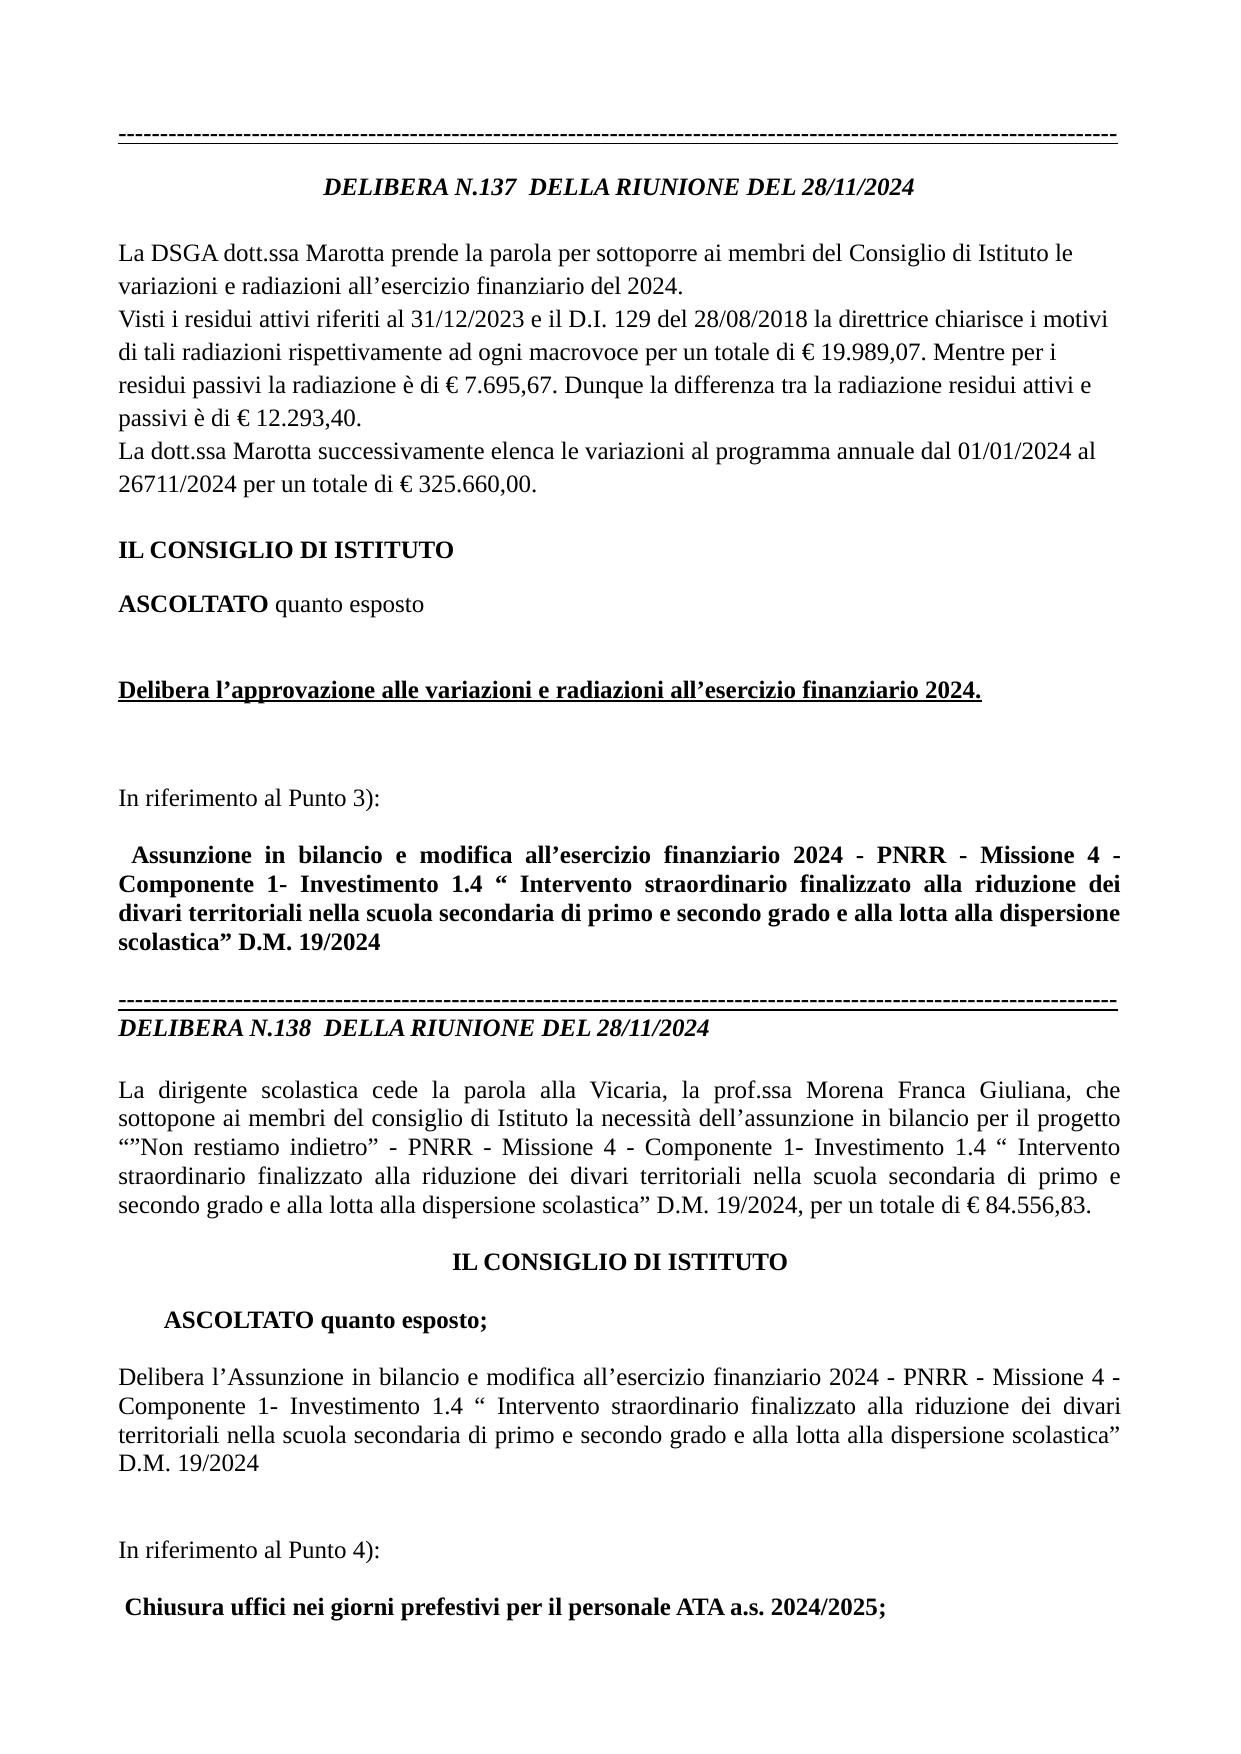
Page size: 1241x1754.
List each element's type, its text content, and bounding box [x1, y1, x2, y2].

text In riferimento al Punto 4): [118, 1535, 1122, 1563]
text IL CONSIGLIO DI ISTITUTO [118, 1247, 1122, 1276]
text ASCOLTATO quanto esposto; [164, 1305, 1122, 1333]
text Assunzione in bilancio e modifica all’esercizio finanziario 2024 - PNRR - Missione 4 - Componente 1- Investimento 1.4 “ Intervento straordinario finalizzato alla riduzione dei divari territoriali nella scuola secondaria di primo e secondo grado e alla lotta alla dispersione scolastica” D.M. 19/2024 [118, 841, 1122, 956]
text ------------------------------------------------------------------------------------------------------------------------ [118, 118, 1122, 147]
text ASCOLTATO quanto esposto [118, 589, 1122, 618]
text DELIBERA N.137 DELLA RIUNIONE DEL 28/11/2024 [118, 172, 1122, 201]
text Delibera l’approvazione alle variazioni e radiazioni all’esercizio finanziario 2024. [118, 675, 1122, 704]
text Chiusura uffici nei giorni prefestivi per il personale ATA a.s. 2024/2025; [118, 1592, 1122, 1621]
text La dott.ssa Marotta successivamente elenca le variazioni al programma annuale dal 01/01/2024 al 26711/2024 per un totale di € 325.660,00. [118, 436, 1122, 498]
text IL CONSIGLIO DI ISTITUTO [118, 535, 1122, 564]
text ------------------------------------------------------------------------------------------------------------------------ DELIBERA N.138 DELLA RIUNIONE DEL 28/11/2024 [118, 984, 1122, 1042]
text Delibera l’Assunzione in bilancio e modifica all’esercizio finanziario 2024 - PNRR - Missione 4 - Componente 1- Investimento 1.4 “ Intervento straordinario finalizzato alla riduzione dei divari territoriali nella scuola secondaria di primo e secondo grado e alla lotta alla dispersione scolastica” D.M. 19/2024 [118, 1362, 1122, 1477]
text La dirigente scolastica cede la parola alla Vicaria, la prof.ssa Morena Franca Giuliana, che sottopone ai membri del consiglio di Istituto la necessità dell’assunzione in bilancio per il progetto “”Non restiamo indietro” - PNRR - Missione 4 - Componente 1- Investimento 1.4 “ Intervento straordinario finalizzato alla riduzione dei divari territoriali nella scuola secondaria di primo e secondo grado e alla lotta alla dispersione scolastica” D.M. 19/2024, per un totale di € 84.556,83. [118, 1075, 1122, 1218]
text Visti i residui attivi riferiti al 31/12/2023 e il D.I. 129 del 28/08/2018 la direttrice chiarisce i motivi di tali radiazioni rispettivamente ad ogni macrovoce per un totale di € 19.989,07. Mentre per i residui passivi la radiazione è di € 7.695,67. Dunque la differenza tra la radiazione residui attivi e passivi è di € 12.293,40. [118, 304, 1122, 432]
text La DSGA dott.ssa Marotta prende la parola per sottoporre ai membri del Consiglio di Istituto le variazioni e radiazioni all’esercizio finanziario del 2024. [118, 238, 1122, 300]
text In riferimento al Punto 3): [118, 783, 1122, 812]
